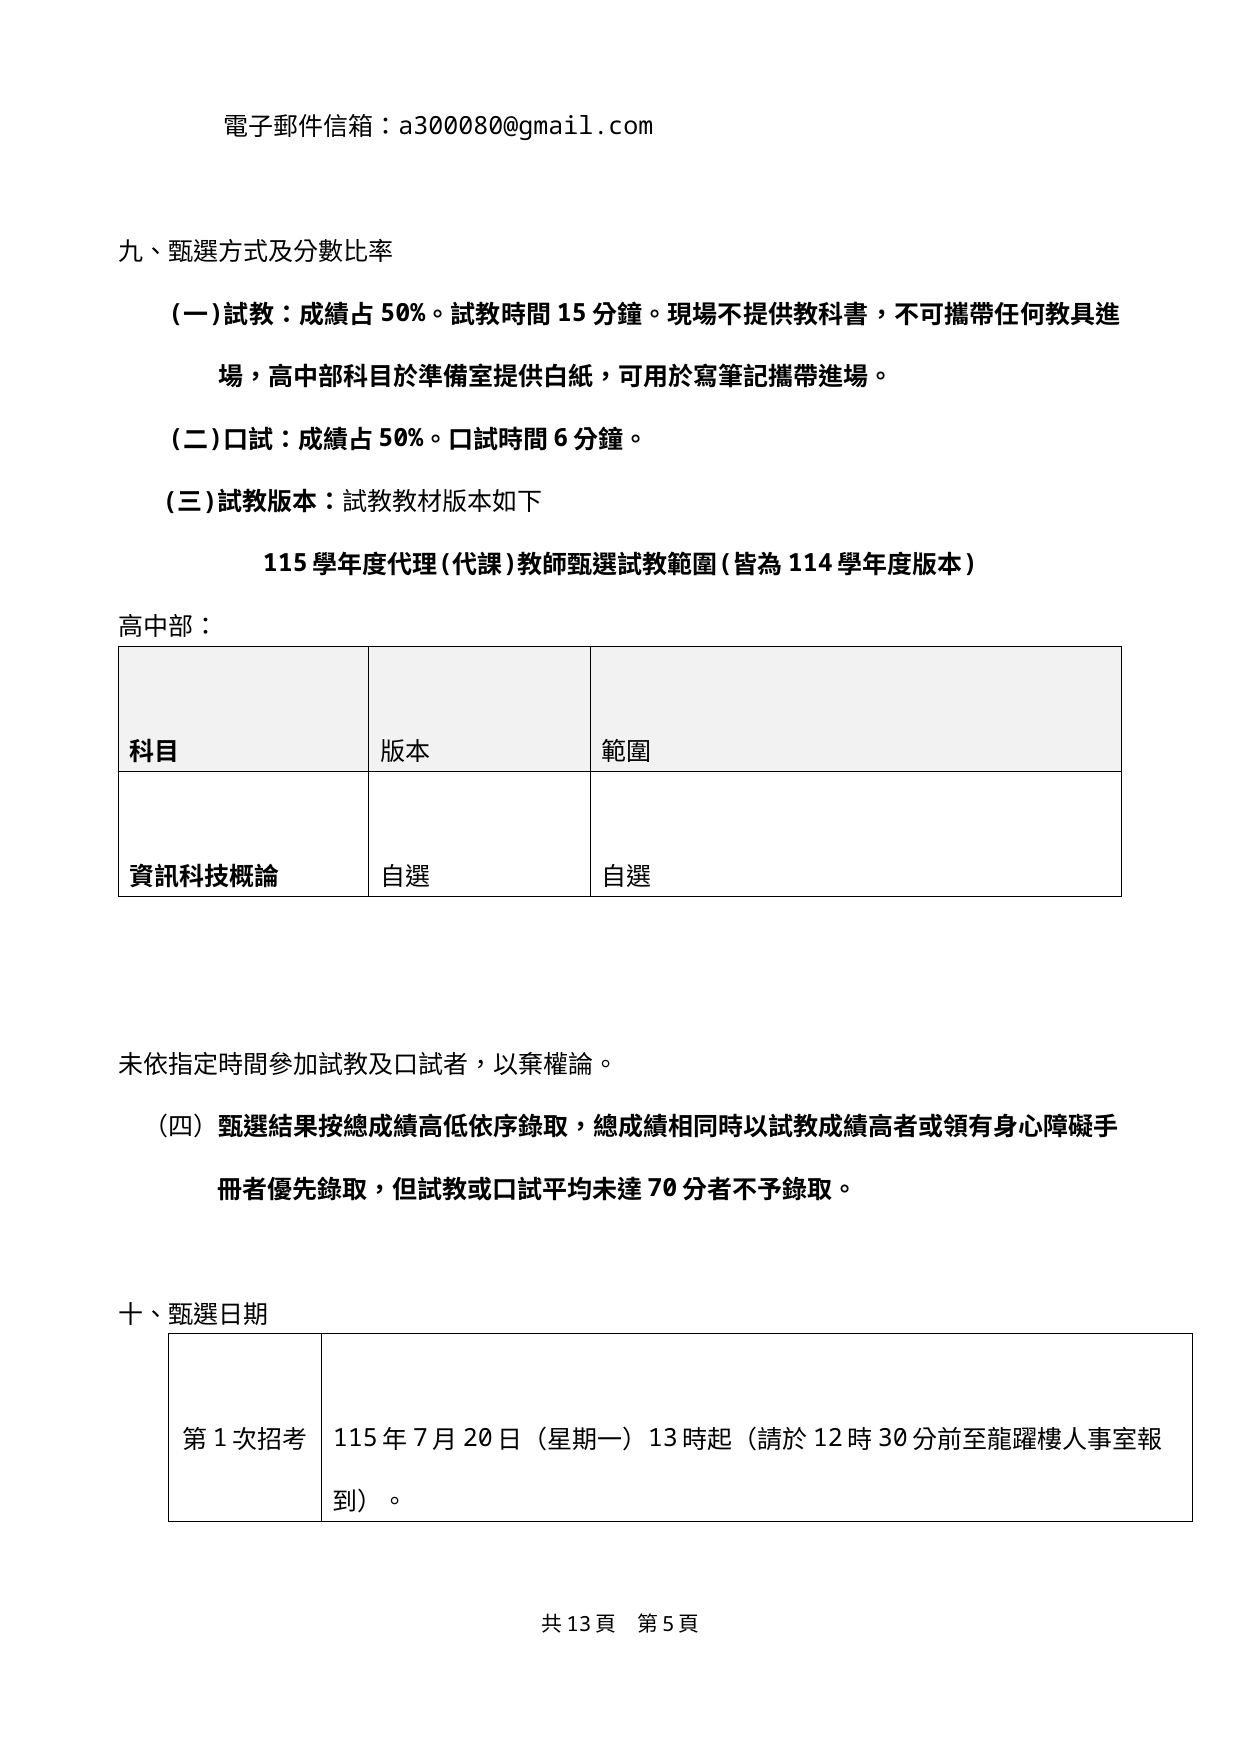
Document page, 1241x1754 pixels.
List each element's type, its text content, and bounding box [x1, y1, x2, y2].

text (一)試教：成績占50%。試教時間15分鐘。現場不提供教科書，不可攜帶任何教具進場，高中部科目於準備室提供白紙，可用於寫筆記攜帶進場。 [168, 271, 1122, 396]
table_cell 資訊科技概論 [119, 772, 368, 896]
table_header 範圍 [591, 647, 1121, 771]
table_header 版本 [369, 647, 590, 771]
table_cell 自選 [591, 772, 1121, 896]
text 十、甄選日期 [118, 1271, 1122, 1333]
table_header 115年7月20日（星期一）13時起（請於12時30分前至龍躍樓人事室報到）。 [322, 1334, 1192, 1521]
table_header 科目 [119, 647, 368, 771]
table_header 第1次招考 [169, 1334, 321, 1521]
text 電子郵件信箱：a300080@gmail.com [118, 83, 1122, 146]
text 未依指定時間參加試教及口試者，以棄權論。 [118, 1021, 1122, 1083]
text （四）甄選結果按總成績高低依序錄取，總成績相同時以試教成績高者或領有身心障礙手冊者優先錄取，但試教或口試平均未達70分者不予錄取。 [143, 1083, 1122, 1208]
text 115學年度代理(代課)教師甄選試教範圍(皆為114學年度版本) [118, 521, 1122, 583]
text (三)試教版本：試教教材版本如下 [118, 458, 1122, 521]
table_cell 自選 [369, 772, 590, 896]
text 高中部： [118, 583, 1122, 646]
text 九、甄選方式及分數比率 [118, 208, 1122, 271]
text (二)口試：成績占50%。口試時間6分鐘。 [168, 396, 1122, 458]
